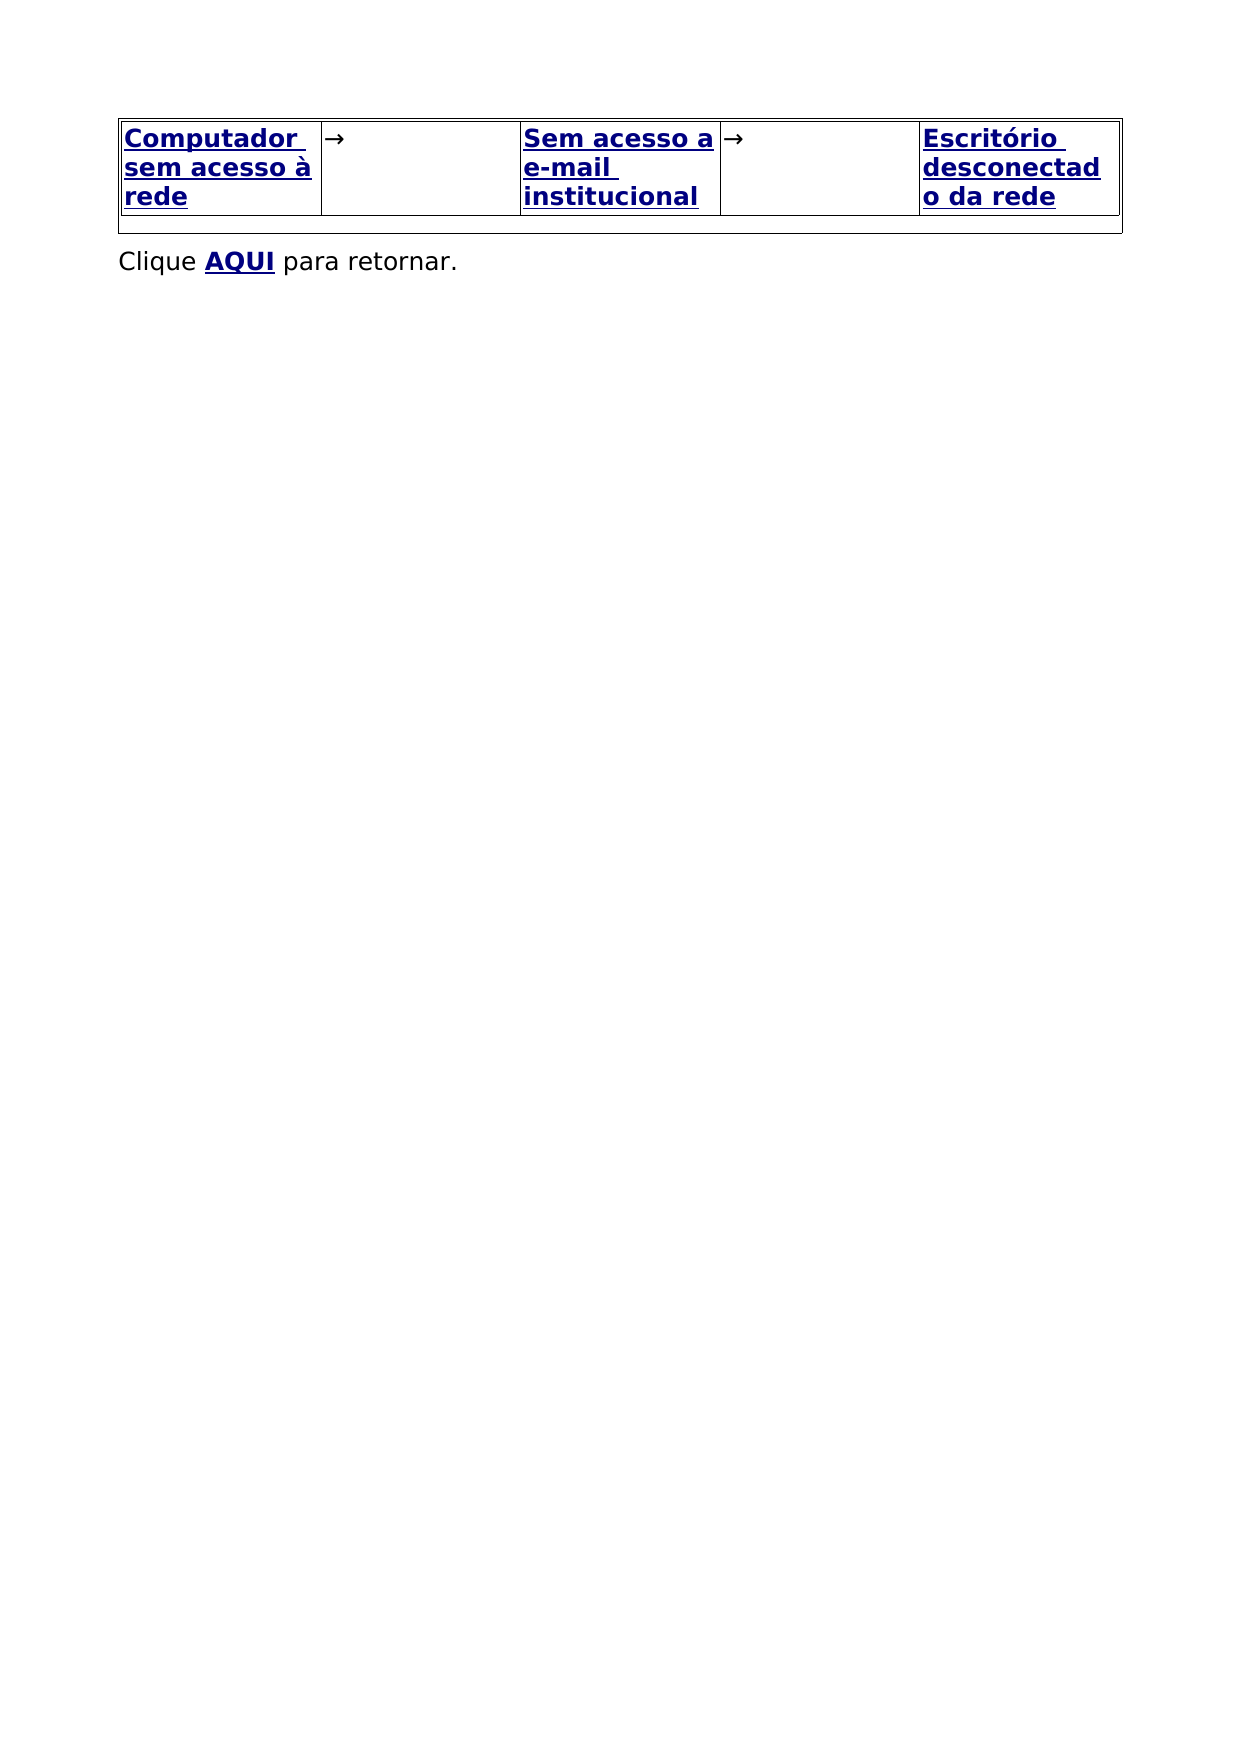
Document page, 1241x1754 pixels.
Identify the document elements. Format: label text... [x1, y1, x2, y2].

table_header → [721, 122, 919, 214]
table_header Escritório desconectado da rede [920, 122, 1119, 214]
table_header → [322, 122, 520, 214]
table_header Computador sem acesso à rede [122, 122, 321, 214]
table_header [119, 119, 1122, 232]
table_header Sem acesso a e-mail institucional [521, 122, 720, 214]
text Clique AQUI para retornar. [118, 247, 1122, 306]
